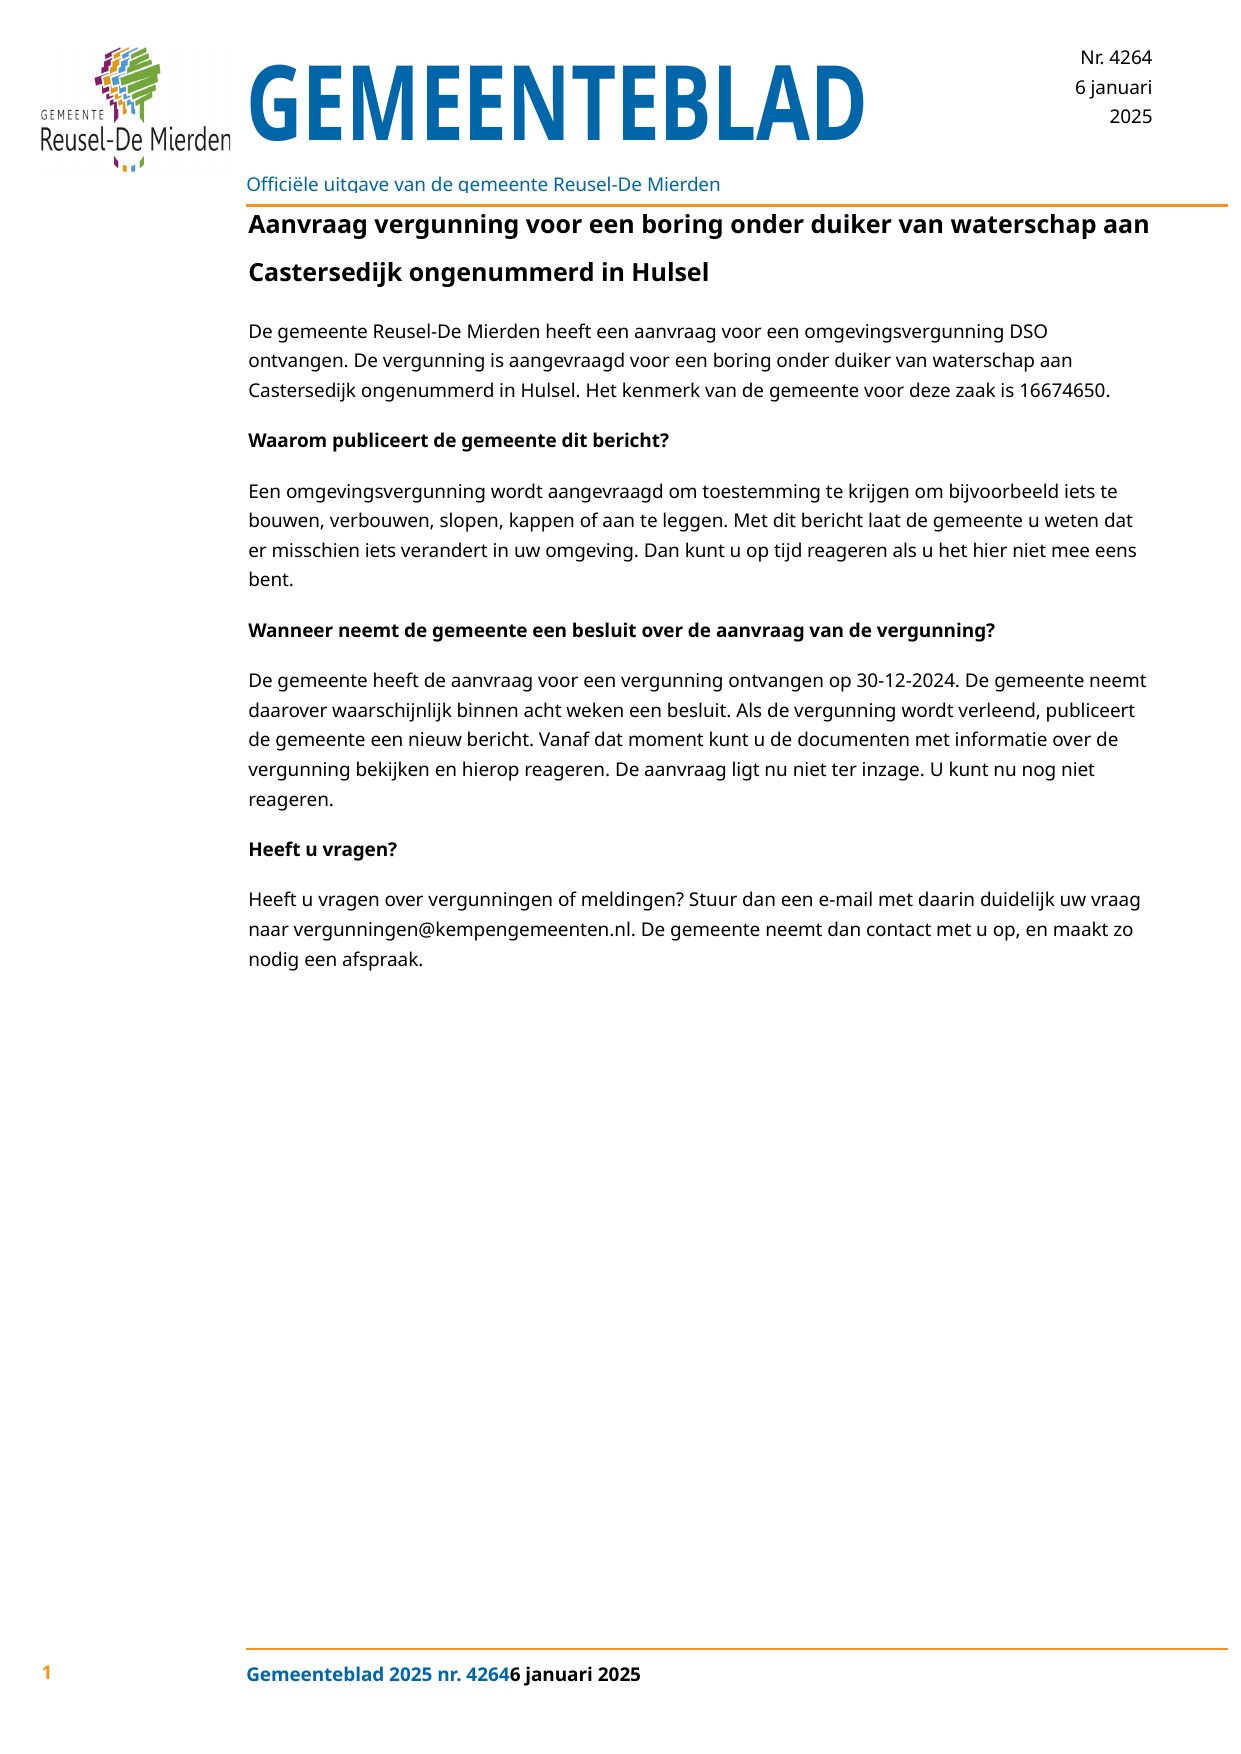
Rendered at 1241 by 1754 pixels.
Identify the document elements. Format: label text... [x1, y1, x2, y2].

text Wanneer neemt de gemeente een besluit over de aanvraag van de vergunning? [248, 617, 1152, 643]
text Een omgevingsvergunning wordt aangevraagd om toestemming te krijgen om bijvoorbeeld iets te bouwen, verbouwen, slopen, kappen of aan te leggen. Met dit bericht laat de gemeente u weten dat er misschien iets verandert in uw omgeving. Dan kunt u op tijd reageren als u het hier niet mee eens bent. [248, 478, 1152, 592]
text Heeft u vragen? [248, 836, 1152, 862]
text De gemeente heeft de aanvraag voor een vergunning ontvangen op 30-12-2024. De gemeente neemt daarover waarschijnlijk binnen acht weken een besluit. Als de vergunning wordt verleend, publiceert de gemeente een nieuw bericht. Vanaf dat moment kunt u de documenten met informatie over de vergunning bekijken en hierop reageren. De aanvraag ligt nu niet ter inzage. U kunt nu nog niet reageren. [248, 667, 1152, 812]
picture [41, 47, 231, 172]
text Heeft u vragen over vergunningen of meldingen? Stuur dan een e-mail met daarin duidelijk uw vraag naar vergunningen@kempengemeenten.nl. De gemeente neemt dan contact met u op, en maakt zo nodig een afspraak. [248, 887, 1152, 972]
text Waarom publiceert de gemeente dit bericht? [248, 427, 1152, 453]
text Aanvraag vergunning voor een boring onder duiker van waterschap aan Castersedijk ongenummerd in Hulsel [248, 207, 1152, 288]
text De gemeente Reusel-De Mierden heeft een aanvraag voor een omgevingsvergunning DSO ontvangen. De vergunning is aangevraagd voor een boring onder duiker van waterschap aan Castersedijk ongenummerd in Hulsel. Het kenmerk van de gemeente voor deze zaak is 16674650. [248, 318, 1152, 403]
